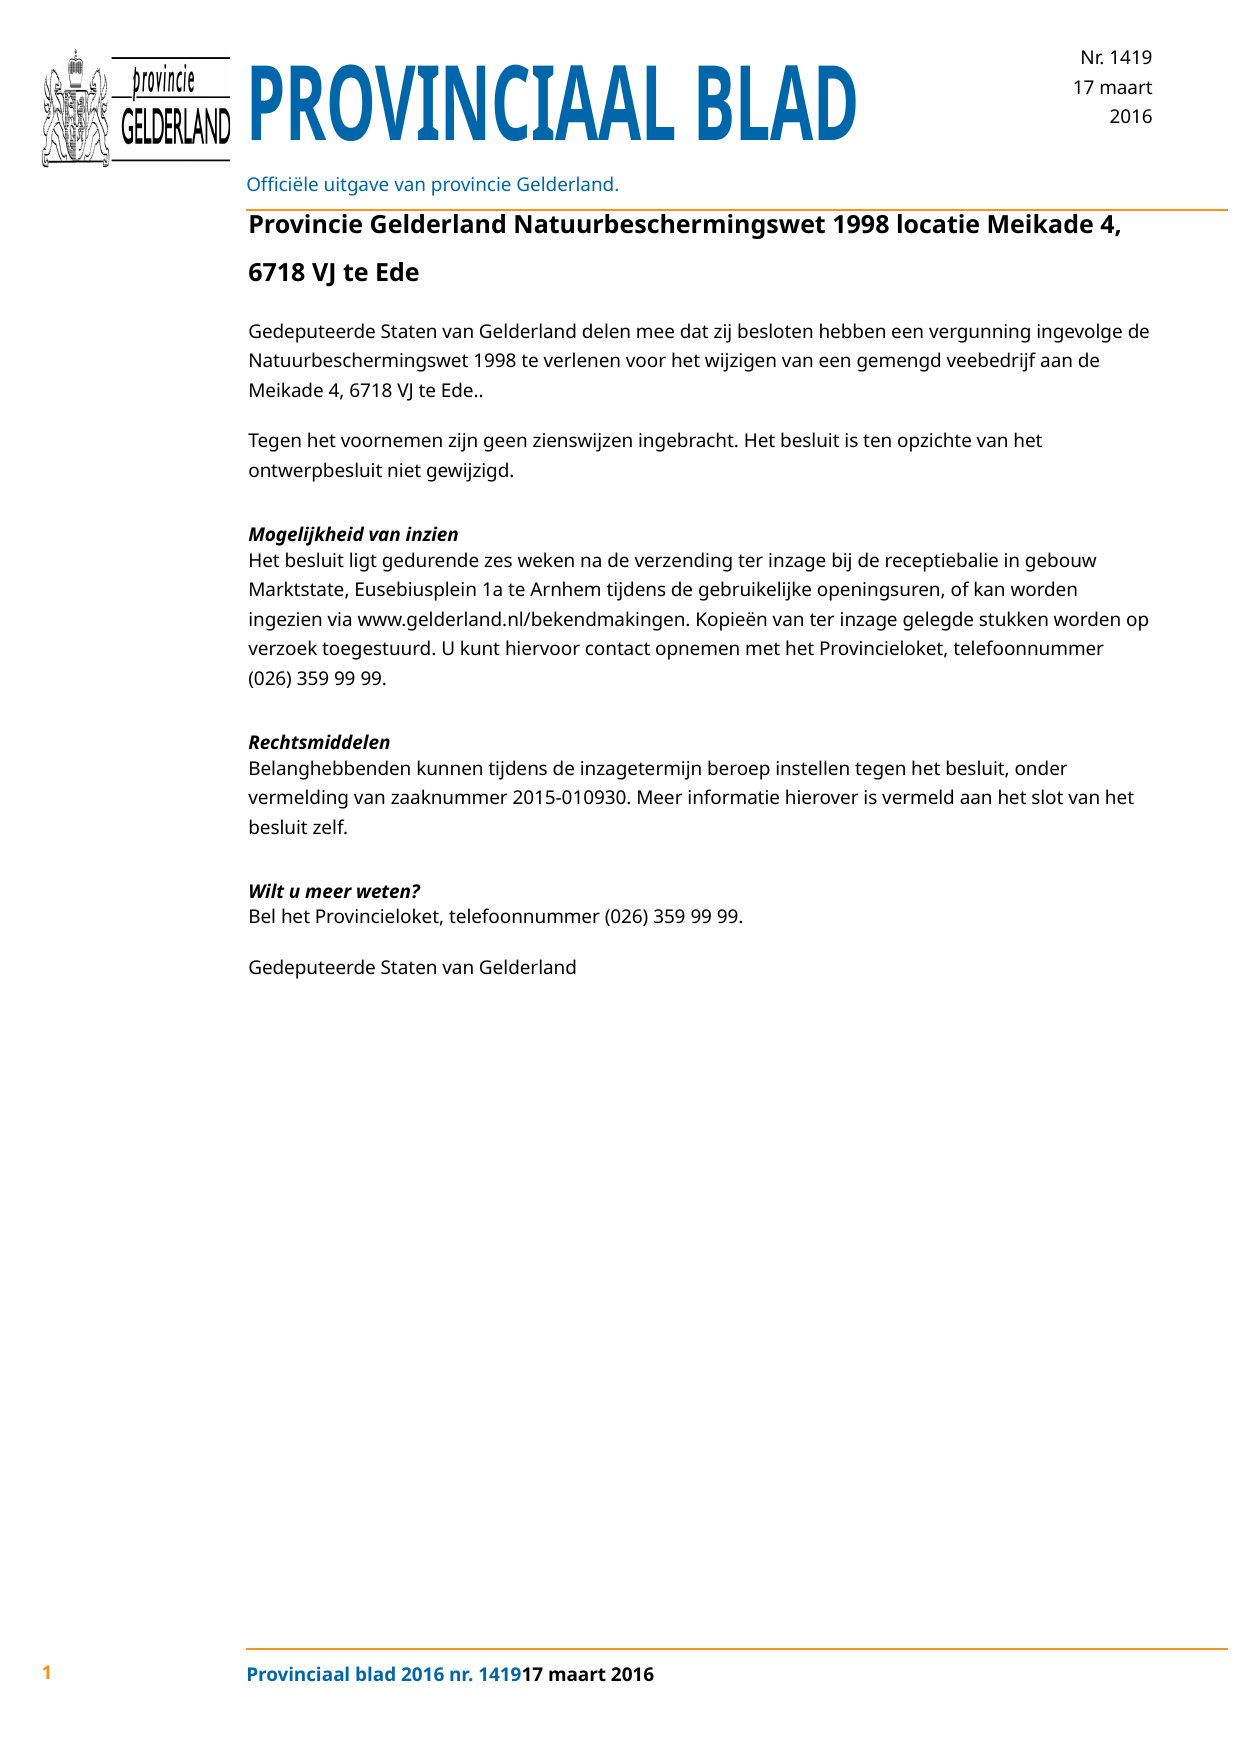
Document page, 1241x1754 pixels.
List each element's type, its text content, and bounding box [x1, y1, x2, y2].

text Belanghebbenden kunnen tijdens de inzagetermijn beroep instellen tegen het besluit, onder vermelding van zaaknummer 2015-010930. Meer informatie hierover is vermeld aan het slot van het besluit zelf. [248, 755, 1152, 840]
text Gedeputeerde Staten van Gelderland [248, 954, 1152, 980]
text Bel het Provincieloket, telefoonnummer (026) 359 99 99. [248, 904, 1152, 929]
picture [41, 47, 231, 172]
text Het besluit ligt gedurende zes weken na de verzending ter inzage bij de receptiebalie in gebouw Marktstate, Eusebiusplein 1a te Arnhem tijdens de gebruikelijke openingsuren, of kan worden ingezien via www.gelderland.nl/bekendmakingen. Kopieën van ter inzage gelegde stukken worden op verzoek toegestuurd. U kunt hiervoor contact opnemen met het Provincieloket, telefoonnummer (026) 359 99 99. [248, 547, 1152, 691]
text Rechtsmiddelen [248, 729, 1152, 755]
text Wilt u meer weten? [248, 878, 1152, 904]
text Mogelijkheid van inzien [248, 521, 1152, 547]
text Gedeputeerde Staten van Gelderland delen mee dat zij besloten hebben een vergunning ingevolge de Natuurbeschermingswet 1998 te verlenen voor het wijzigen van een gemengd veebedrijf aan de Meikade 4, 6718 VJ te Ede.. [248, 318, 1152, 403]
text Tegen het voornemen zijn geen zienswijzen ingebracht. Het besluit is ten opzichte van het ontwerpbesluit niet gewijzigd. [248, 427, 1152, 483]
text Provincie Gelderland Natuurbeschermingswet 1998 locatie Meikade 4, 6718 VJ te Ede [248, 211, 1152, 288]
